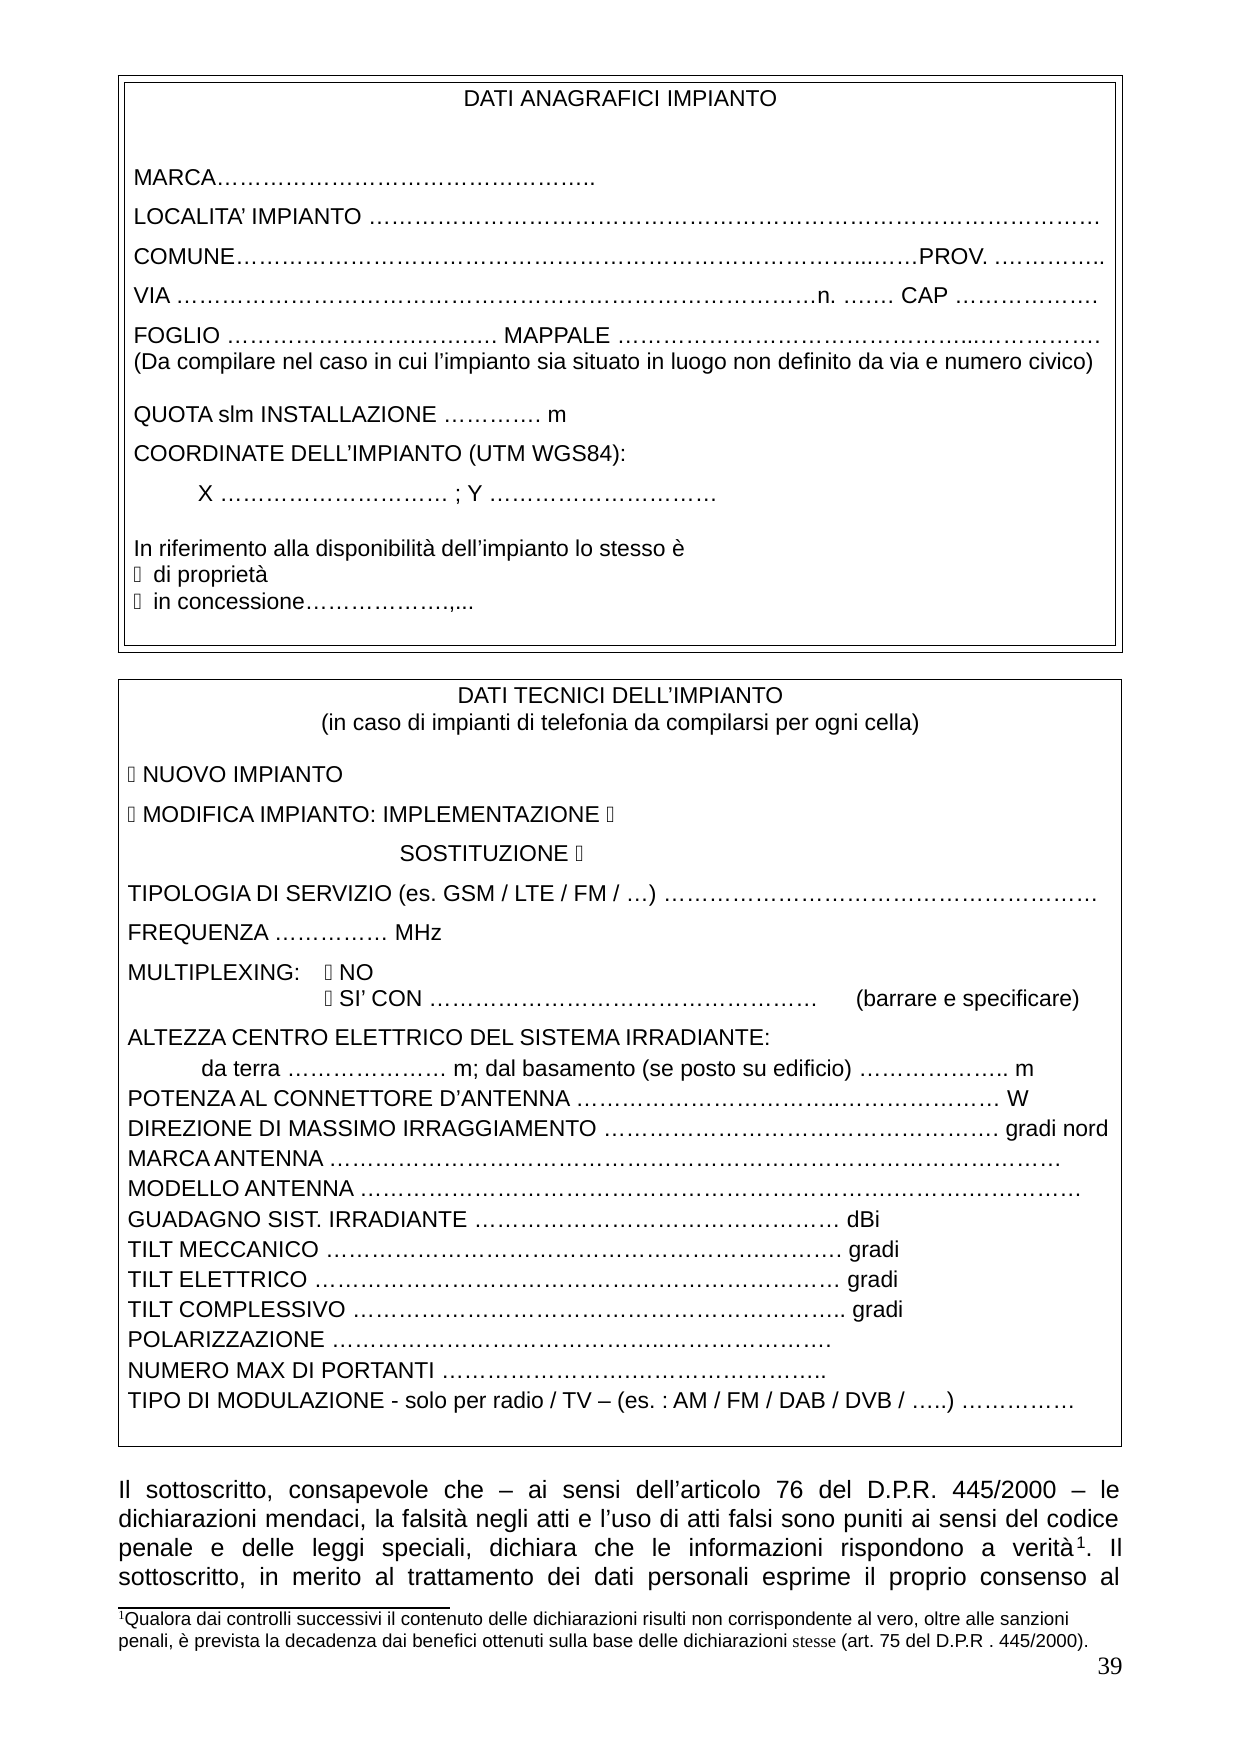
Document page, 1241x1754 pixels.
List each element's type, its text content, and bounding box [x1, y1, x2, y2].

text GUADAGNO SIST. IRRADIANTE ………………………………………… dBi [119, 1202, 1121, 1232]
table_header DATI ANAGRAFICI IMPIANTO MARCA………………………………………….. LOCALITA’ IMPIANTO …………………………………………………………………………………… COMUNE………………………………………………………………………...……PROV. .………….. VIA …………………………………………………………………………n. ….… CAP ………………. FOGLIO …………………….…….…. MAPPALE ………………………………………...……………. (Da compilare nel caso in cui l’impianto sia situato in luogo non definito da via e numero civico) QUOTA slm INSTALLAZIONE …………. m COORDINATE DELL’IMPIANTO (UTM WGS84): X ………………………… ; Y ………………………… In riferimento alla disponibilità dell’impianto lo stesso è  di proprietà  in concessione……………….,... [119, 76, 1122, 652]
text Il sottoscritto, consapevole che – ai sensi dell’articolo 76 del D.P.R. 445/2000 – le dichiarazioni mendaci, la falsità negli atti e l’uso di atti falsi sono puniti ai sensi del codice penale e delle leggi speciali, dichiara che le informazioni rispondono a verità. Il sottoscritto, in merito al trattamento dei dati personali esprime il proprio consenso al [118, 1475, 1122, 1590]
text (in caso di impianti di telefonia da compilarsi per ogni cella) [119, 705, 1121, 735]
text SOSTITUZIONE  [119, 837, 1121, 866]
text  SI’ CON …………………………………………… (barrare e specificare) [119, 982, 1121, 1011]
text MODELLO ANTENNA …………………………………………………………….……….…………… [119, 1172, 1121, 1202]
text MARCA ANTENNA …………………………………………………………………………………… [119, 1142, 1121, 1172]
text POTENZA AL CONNETTORE D’ANTENNA ……………………………..………………… W [119, 1082, 1121, 1111]
text TILT ELETTRICO …………………………………………………………… gradi [119, 1263, 1121, 1292]
text POLARIZZAZIONE ……………………………………..…………………. [119, 1323, 1121, 1353]
text DIREZIONE DI MASSIMO IRRAGGIAMENTO ……………………………………………. gradi nord [119, 1112, 1121, 1141]
text  NUOVO IMPIANTO [119, 758, 1121, 787]
text TILT MECCANICO ………………………………………………….………. gradi [119, 1233, 1121, 1262]
text TILT COMPLESSIVO ……………………………………………………….. gradi [119, 1293, 1121, 1323]
text DATI TECNICI DELL’IMPIANTO [119, 680, 1121, 705]
text  MODIFICA IMPIANTO: IMPLEMENTAZIONE  [119, 797, 1121, 827]
text ALTEZZA CENTRO ELETTRICO DEL SISTEMA IRRADIANTE: [119, 1021, 1121, 1051]
text MULTIPLEXING:  NO [119, 955, 1121, 982]
text Qualora dai controlli successivi il contenuto delle dichiarazioni risulti non corrispondente al vero, oltre alle sanzioni penali, è prevista la decadenza dai benefici ottenuti sulla base delle dichiarazioni stesse (art. 75 del D.P.R . 445/2000). [118, 1608, 1122, 1651]
text da terra ………………… m; dal basamento (se posto su edificio) ……………….. m [119, 1051, 1121, 1081]
text TIPO DI MODULAZIONE - solo per radio / TV – (es. : AM / FM / DAB / DVB / …..) …………… [119, 1384, 1121, 1413]
text NUMERO MAX DI PORTANTI …………………….…………………….. [119, 1353, 1121, 1383]
text TIPOLOGIA DI SERVIZIO (es. GSM / LTE / FM / …) ………………………………………………… [119, 876, 1121, 906]
text FREQUENZA …………… MHz [119, 916, 1121, 945]
